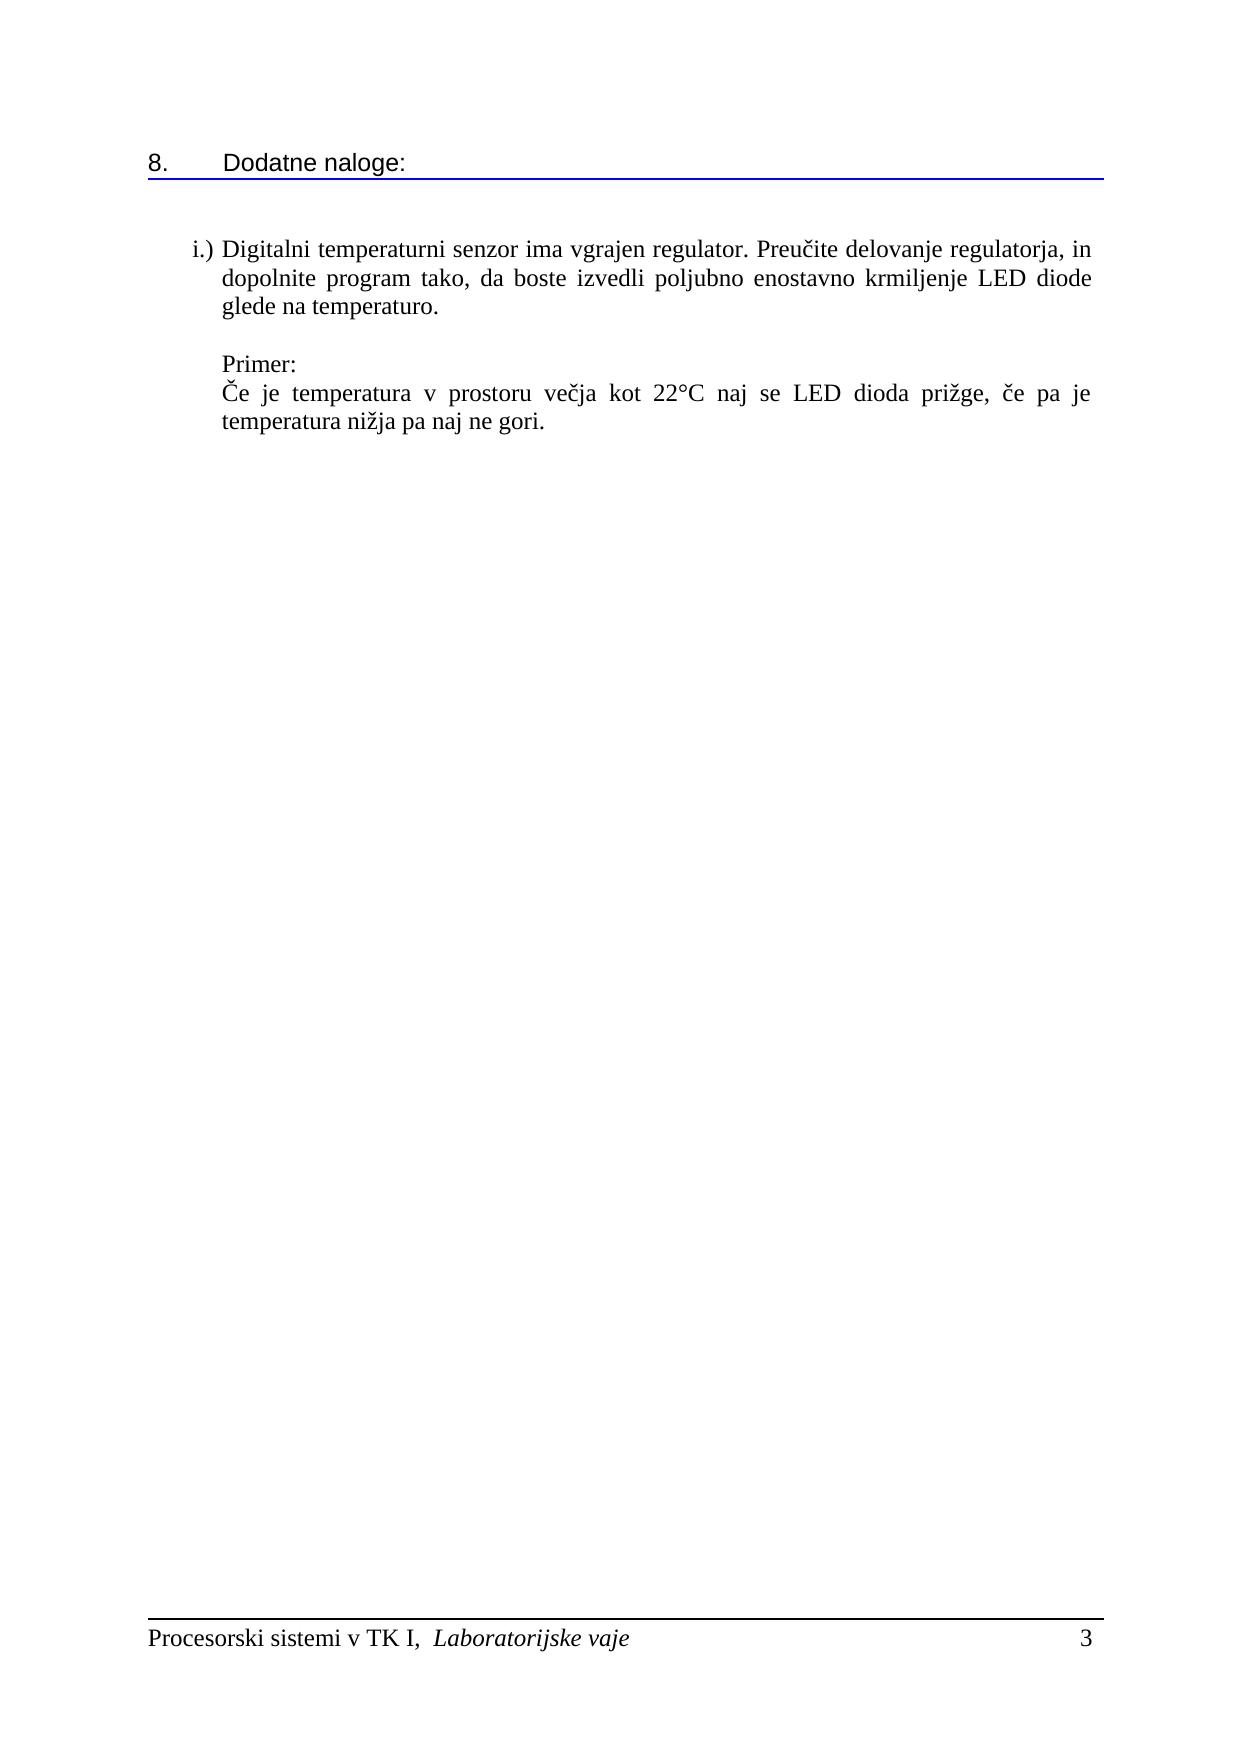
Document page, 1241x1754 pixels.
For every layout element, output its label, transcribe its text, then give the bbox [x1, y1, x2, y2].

list Digitalni temperaturni senzor ima vgrajen regulator. Preučite delovanje regulatorja, in dopolnite program tako, da boste izvedli poljubno enostavno krmiljenje LED diode glede na temperaturo. [192, 234, 1092, 320]
text Primer: [222, 349, 1092, 378]
text Če je temperatura v prostoru večja kot 22°C naj se LED dioda prižge, če pa je temperatura nižja pa naj ne gori. [222, 378, 1092, 435]
list Dodatne naloge: [148, 148, 1092, 176]
